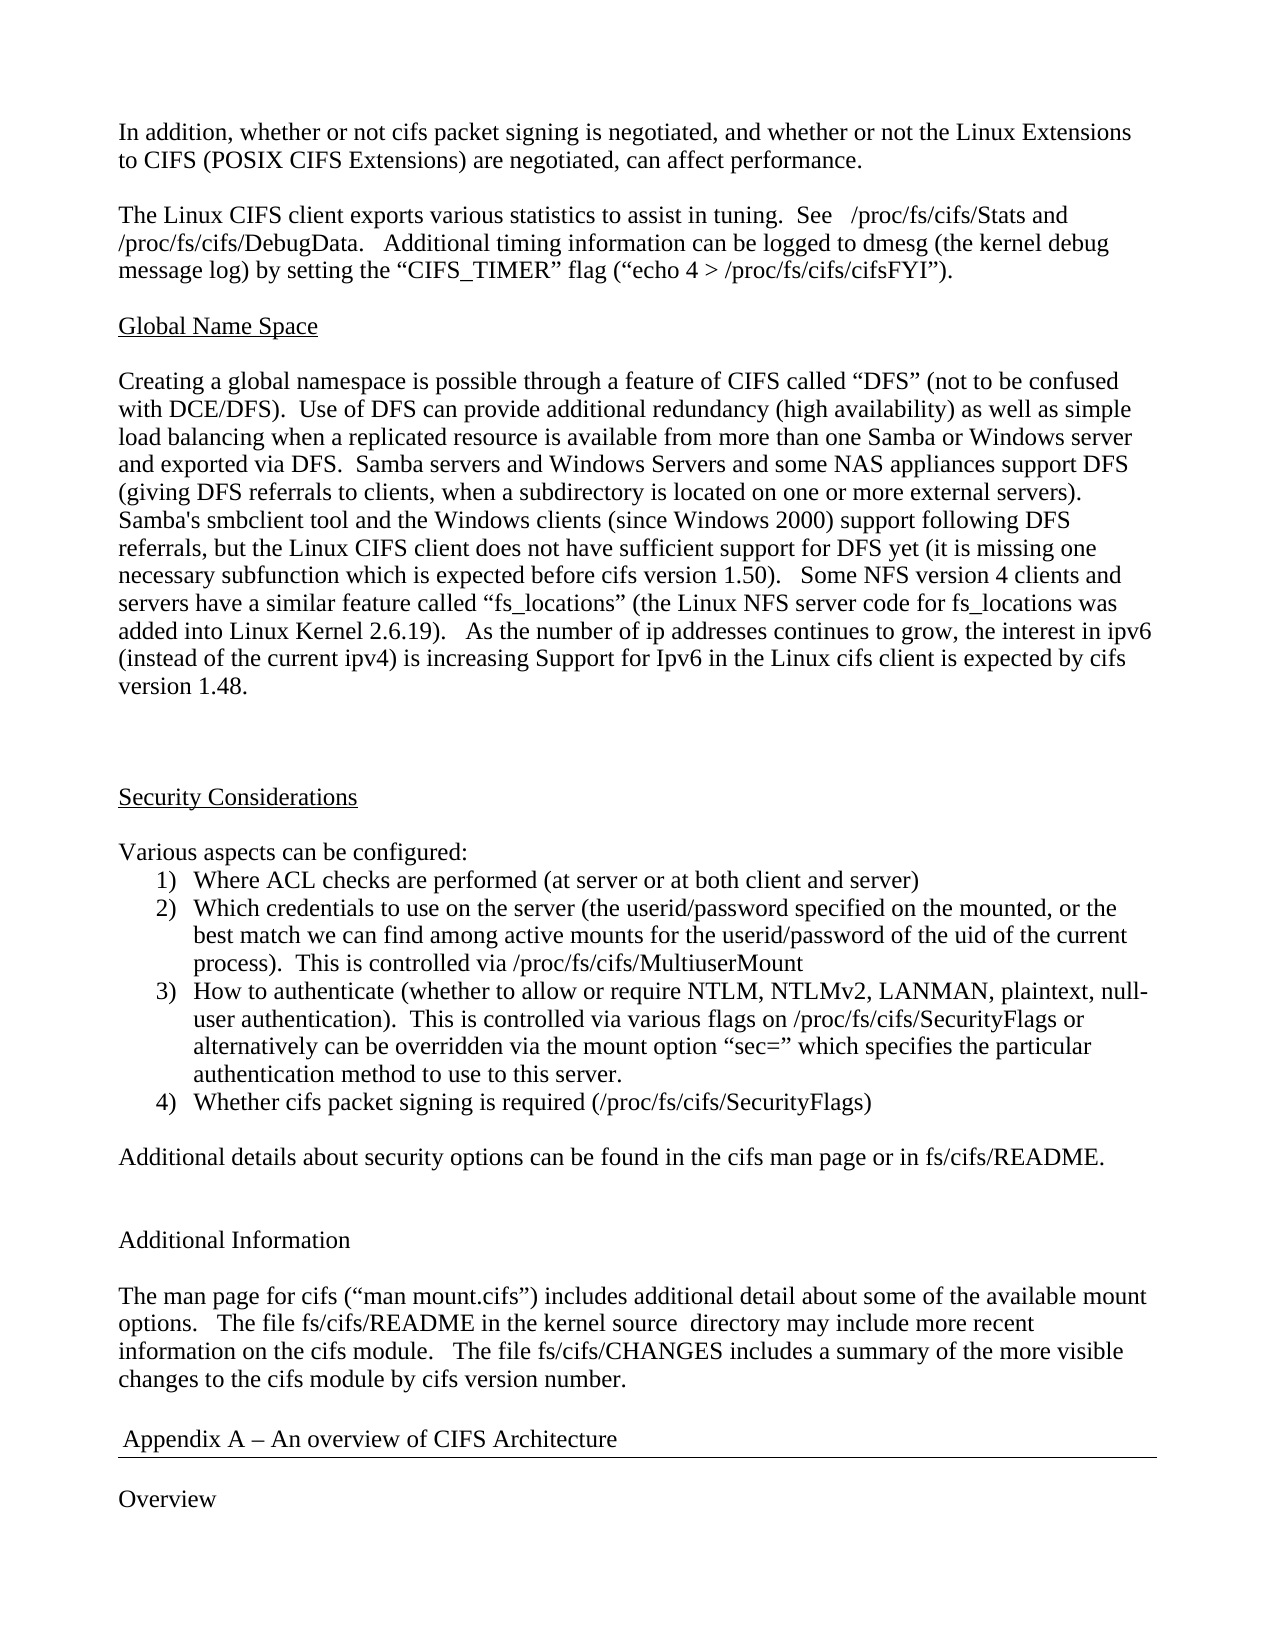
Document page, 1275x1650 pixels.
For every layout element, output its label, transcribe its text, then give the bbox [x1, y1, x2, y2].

text Security Considerations [118, 783, 1157, 811]
text The man page for cifs (“man mount.cifs”) includes additional detail about some of the available mount options. The file fs/cifs/README in the kernel source directory may include more recent information on the cifs module. The file fs/cifs/CHANGES includes a summary of the more visible changes to the cifs module by cifs version number. [118, 1282, 1157, 1393]
list Whether cifs packet signing is required (/proc/fs/cifs/SecurityFlags) [156, 1088, 1157, 1116]
text Various aspects can be configured: [118, 838, 1157, 866]
list Where ACL checks are performed (at server or at both client and server) [156, 866, 1157, 894]
text Creating a global namespace is possible through a feature of CIFS called “DFS” (not to be confused with DCE/DFS). Use of DFS can provide additional redundancy (high availability) as well as simple load balancing when a replicated resource is available from more than one Samba or Windows server and exported via DFS. Samba servers and Windows Servers and some NAS appliances support DFS (giving DFS referrals to clients, when a subdirectory is located on one or more external servers). Samba's smbclient tool and the Windows clients (since Windows 2000) support following DFS referrals, but the Linux CIFS client does not have sufficient support for DFS yet (it is missing one necessary subfunction which is expected before cifs version 1.50). Some NFS version 4 clients and servers have a similar feature called “fs_locations” (the Linux NFS server code for fs_locations was added into Linux Kernel 2.6.19). As the number of ip addresses continues to grow, the interest in ipv6 (instead of the current ipv4) is increasing Support for Ipv6 in the Linux cifs client is expected by cifs version 1.48. [118, 367, 1157, 700]
list How to authenticate (whether to allow or require NTLM, NTLMv2, LANMAN, plaintext, null-user authentication). This is controlled via various flags on /proc/fs/cifs/SecurityFlags or alternatively can be overridden via the mount option “sec=” which specifies the particular authentication method to use to this server. [156, 977, 1157, 1088]
list Which credentials to use on the server (the userid/password specified on the mounted, or the best match we can find among active mounts for the userid/password of the uid of the current process). This is controlled via /proc/fs/cifs/MultiuserMount [156, 894, 1157, 977]
text Additional details about security options can be found in the cifs man page or in fs/cifs/README. [118, 1143, 1157, 1171]
text Overview [118, 1485, 1157, 1512]
text In addition, whether or not cifs packet signing is negotiated, and whether or not the Linux Extensions to CIFS (POSIX CIFS Extensions) are negotiated, can affect performance. [118, 118, 1157, 173]
text Additional Information [118, 1226, 1157, 1254]
text Appendix A – An overview of CIFS Architecture [118, 1420, 1157, 1457]
text The Linux CIFS client exports various statistics to assist in tuning. See /proc/fs/cifs/Stats and /proc/fs/cifs/DebugData. Additional timing information can be logged to dmesg (the kernel debug message log) by setting the “CIFS_TIMER” flag (“echo 4 > /proc/fs/cifs/cifsFYI”). [118, 201, 1157, 284]
text Global Name Space [118, 312, 1157, 340]
